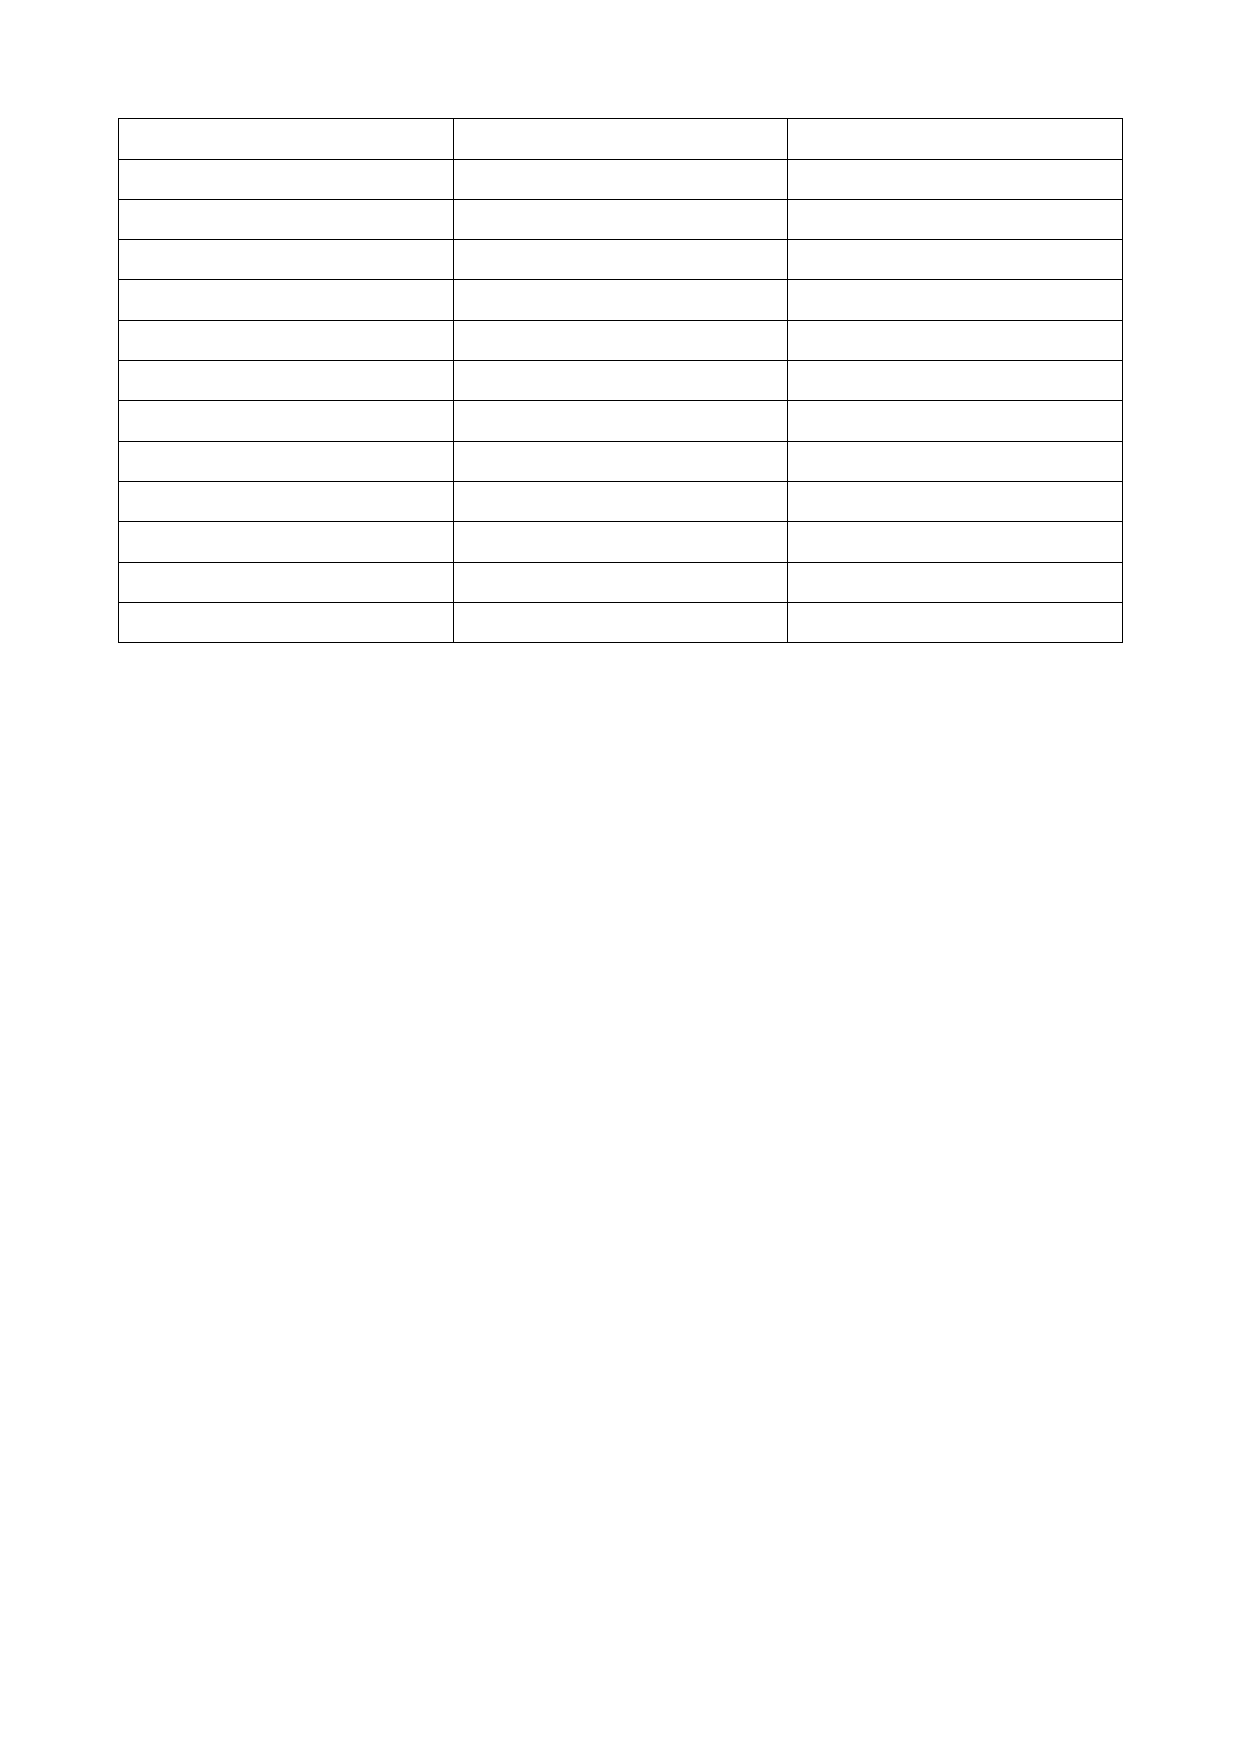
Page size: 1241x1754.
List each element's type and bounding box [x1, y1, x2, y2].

table_cell [788, 442, 1122, 481]
table_cell [454, 200, 787, 239]
table_cell [788, 280, 1122, 320]
table_cell [788, 321, 1122, 360]
table_cell [119, 361, 453, 400]
table_cell [788, 240, 1122, 279]
table_cell [788, 522, 1122, 562]
table_cell [454, 603, 787, 642]
table_cell [454, 240, 787, 279]
table_cell [119, 442, 453, 481]
table_cell [788, 160, 1122, 199]
table_cell [119, 401, 453, 441]
table_cell [119, 119, 453, 158]
table_cell [119, 522, 453, 562]
table_cell [788, 563, 1122, 602]
table_cell [119, 321, 453, 360]
table_cell [454, 442, 787, 481]
table_cell [454, 522, 787, 562]
table_cell [454, 160, 787, 199]
table_cell [119, 160, 453, 199]
table_cell [788, 200, 1122, 239]
table_cell [454, 482, 787, 521]
table_cell [788, 482, 1122, 521]
table_cell [454, 361, 787, 400]
table_cell [119, 563, 453, 602]
table_cell [454, 119, 787, 158]
table_cell [454, 280, 787, 320]
table_cell [454, 321, 787, 360]
table_cell [788, 401, 1122, 441]
table_cell [119, 280, 453, 320]
table_cell [788, 603, 1122, 642]
table_cell [119, 200, 453, 239]
table_cell [454, 401, 787, 441]
table_cell [119, 240, 453, 279]
table_cell [788, 361, 1122, 400]
table_cell [119, 482, 453, 521]
table_cell [454, 563, 787, 602]
table_cell [119, 603, 453, 642]
table_cell [788, 119, 1122, 158]
